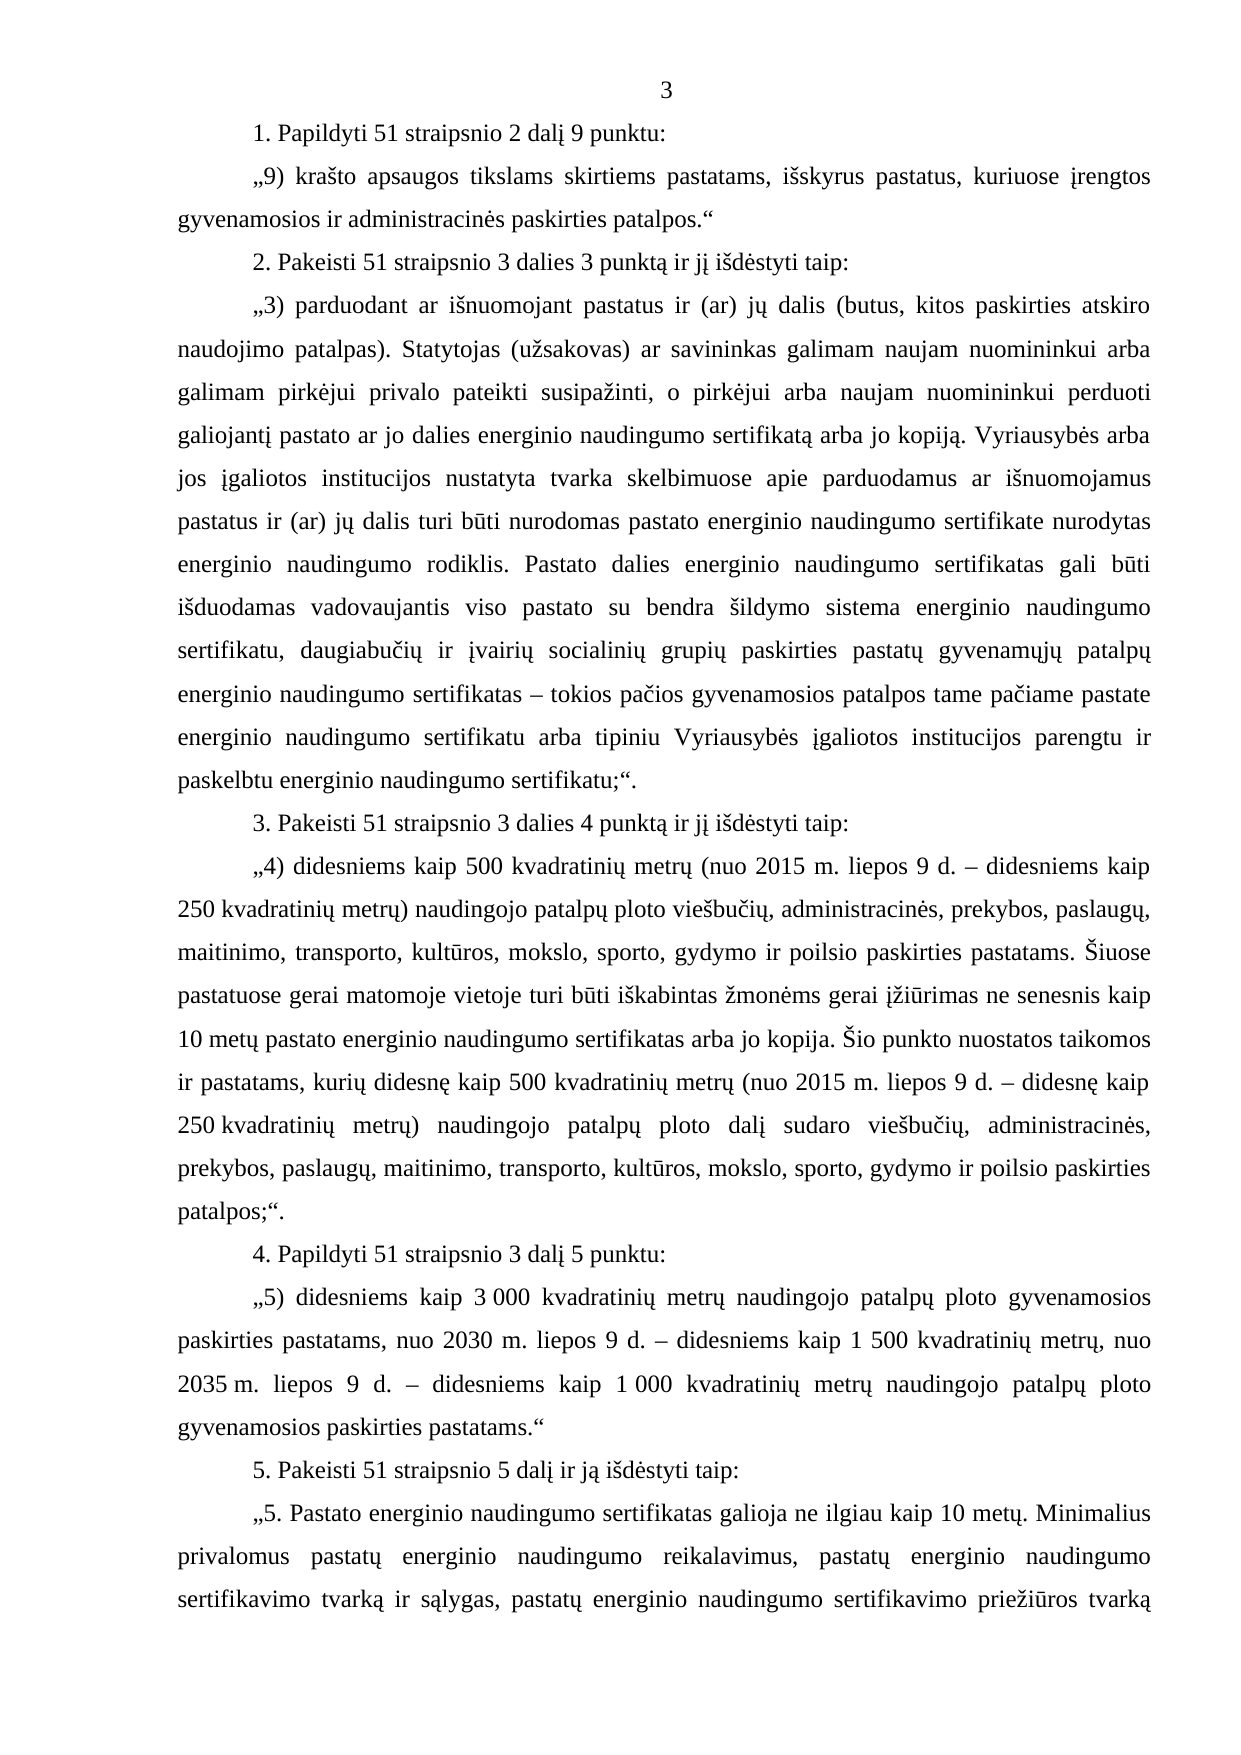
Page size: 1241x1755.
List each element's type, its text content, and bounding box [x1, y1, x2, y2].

text 3. Pakeisti 51 straipsnio 3 dalies 4 punktą ir jį išdėstyti taip: [177, 808, 1152, 837]
text 5. Pakeisti 51 straipsnio 5 dalį ir ją išdėstyti taip: [177, 1455, 1152, 1484]
text 2. Pakeisti 51 straipsnio 3 dalies 3 punktą ir jį išdėstyti taip: [252, 247, 1152, 276]
text „3) parduodant ar išnuomojant pastatus ir (ar) jų dalis (butus, kitos paskirties atskiro naudojimo patalpas). Statytojas (užsakovas) ar savininkas galimam naujam nuomininkui arba galimam pirkėjui privalo pateikti susipažinti, o pirkėjui arba naujam nuomininkui perduoti galiojantį pastato ar jo dalies energinio naudingumo sertifikatą arba jo kopiją. Vyriausybės arba jos įgaliotos institucijos nustatyta tvarka skelbimuose apie parduodamus ar išnuomojamus pastatus ir (ar) jų dalis turi būti nurodomas pastato energinio naudingumo sertifikate nurodytas energinio naudingumo rodiklis. Pastato dalies energinio naudingumo sertifikatas gali būti išduodamas vadovaujantis viso pastato su bendra šildymo sistema energinio naudingumo sertifikatu, daugiabučių ir įvairių socialinių grupių paskirties pastatų gyvenamųjų patalpų energinio naudingumo sertifikatas – tokios pačios gyvenamosios patalpos tame pačiame pastate energinio naudingumo sertifikatu arba tipiniu Vyriausybės įgaliotos institucijos parengtu ir paskelbtu energinio naudingumo sertifikatu;“. [177, 291, 1152, 794]
text „5. Pastato energinio naudingumo sertifikatas galioja ne ilgiau kaip 10 metų. Minimalius privalomus pastatų energinio naudingumo reikalavimus, pastatų energinio naudingumo sertifikavimo tvarką ir sąlygas, pastatų energinio naudingumo sertifikavimo priežiūros tvarką [177, 1498, 1152, 1613]
text 1. Papildyti 51 straipsnio 2 dalį 9 punktu: [252, 118, 1152, 147]
text „5) didesniems kaip 3 000 kvadratinių metrų naudingojo patalpų ploto gyvenamosios paskirties pastatams, nuo 2030 m. liepos 9 d. – didesniems kaip 1 500 kvadratinių metrų, nuo 2035 m. liepos 9 d. – didesniems kaip 1 000 kvadratinių metrų naudingojo patalpų ploto gyvenamosios paskirties pastatams.“ [177, 1282, 1152, 1441]
text „9) krašto apsaugos tikslams skirtiems pastatams, išskyrus pastatus, kuriuose įrengtos gyvenamosios ir administracinės paskirties patalpos.“ [177, 161, 1152, 233]
text „4) didesniems kaip 500 kvadratinių metrų (nuo 2015 m. liepos 9 d. – didesniems kaip 250 kvadratinių metrų) naudingojo patalpų ploto viešbučių, administracinės, prekybos, paslaugų, maitinimo, transporto, kultūros, mokslo, sporto, gydymo ir poilsio paskirties pastatams. Šiuose pastatuose gerai matomoje vietoje turi būti iškabintas žmonėms gerai įžiūrimas ne senesnis kaip 10 metų pastato energinio naudingumo sertifikatas arba jo kopija. Šio punkto nuostatos taikomos ir pastatams, kurių didesnę kaip 500 kvadratinių metrų (nuo 2015 m. liepos 9 d. – didesnę kaip 250 kvadratinių metrų) naudingojo patalpų ploto dalį sudaro viešbučių, administracinės, prekybos, paslaugų, maitinimo, transporto, kultūros, mokslo, sporto, gydymo ir poilsio paskirties patalpos;“. [177, 851, 1152, 1225]
text 4. Papildyti 51 straipsnio 3 dalį 5 punktu: [177, 1239, 1152, 1268]
